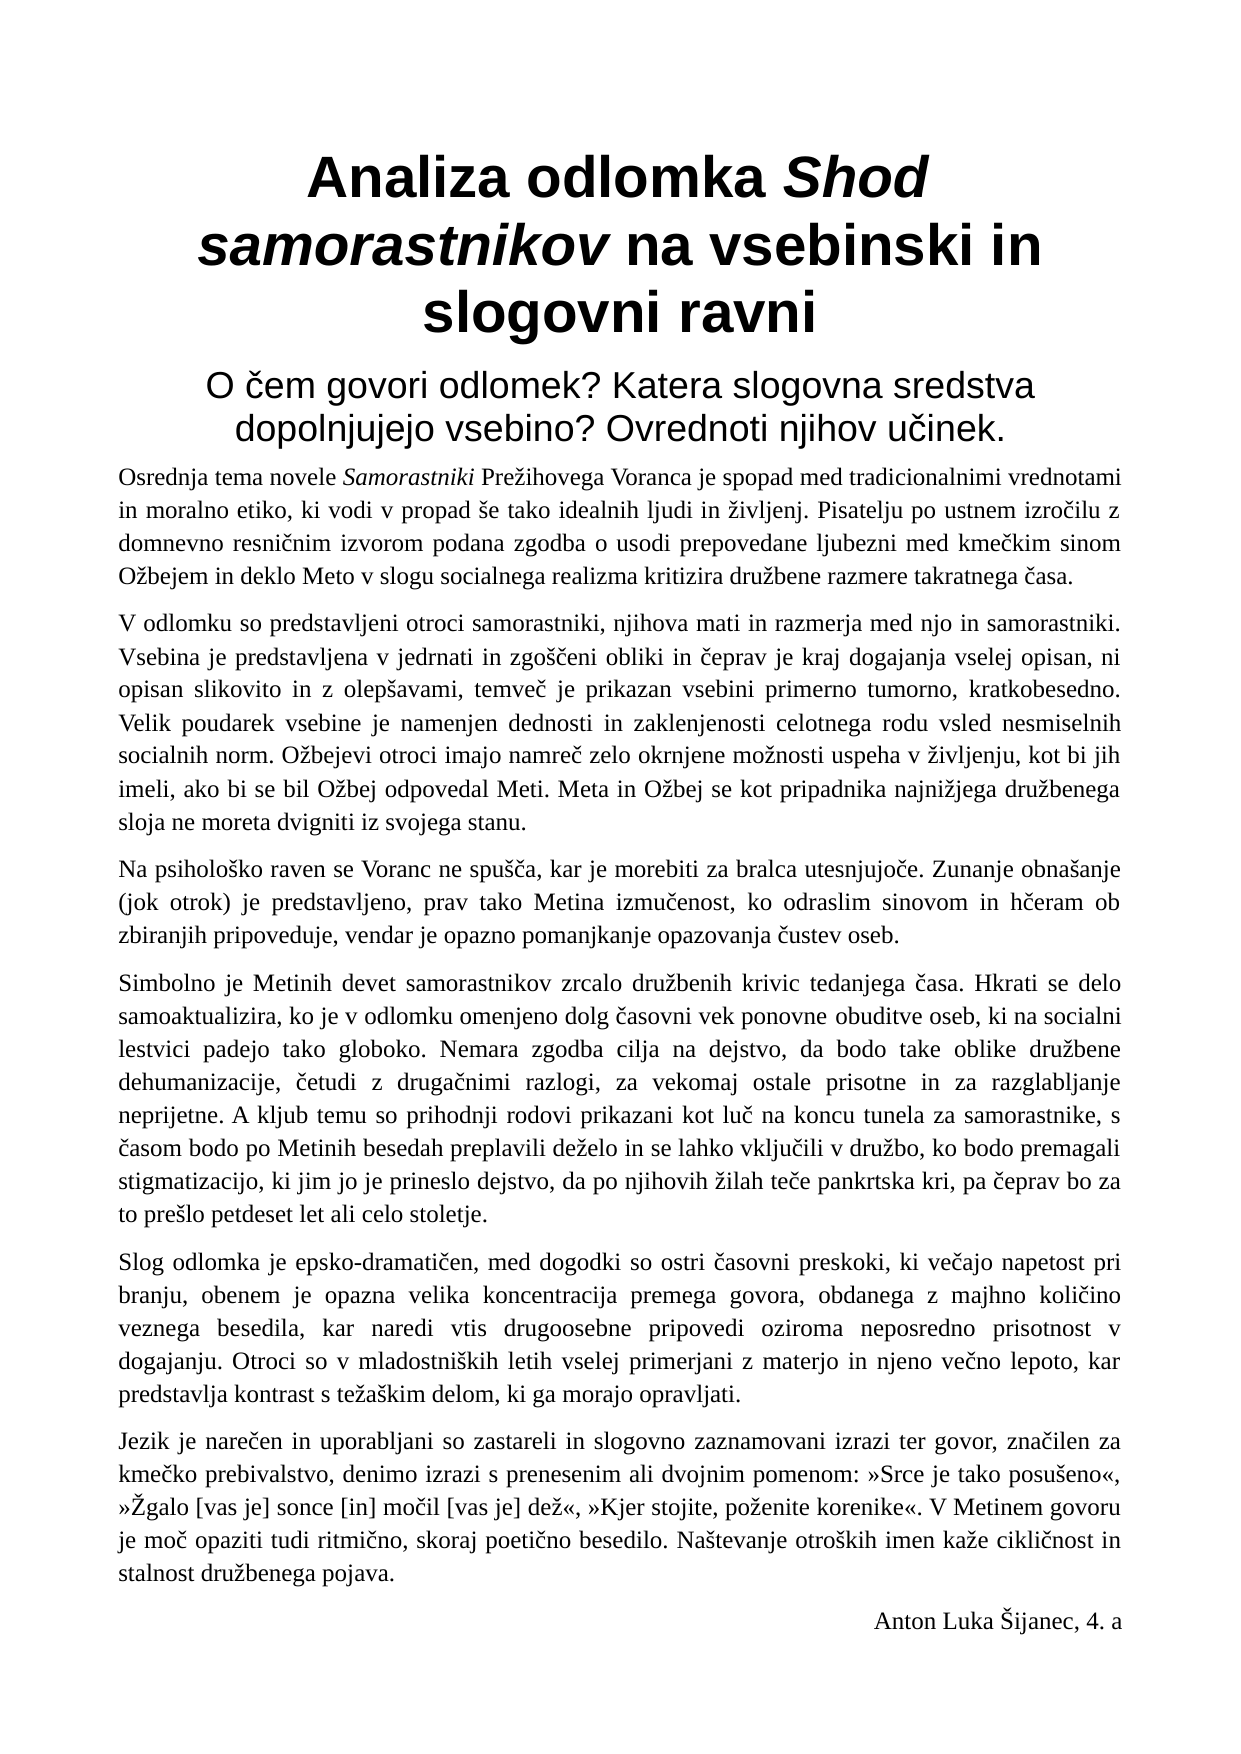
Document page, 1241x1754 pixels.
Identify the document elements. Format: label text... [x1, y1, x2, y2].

text Anton Luka Šijanec, 4. a [118, 1606, 1122, 1635]
title Analiza odlomka Shod samorastnikov na vsebinski in slogovni ravni [118, 143, 1122, 344]
text V odlomku so predstavljeni otroci samorastniki, njihova mati in razmerja med njo in samorastniki. Vsebina je predstavljena v jedrnati in zgoščeni obliki in čeprav je kraj dogajanja vselej opisan, ni opisan slikovito in z olepšavami, temveč je prikazan vsebini primerno tumorno, kratkobesedno. Velik poudarek vsebine je namenjen dednosti in zaklenjenosti celotnega rodu vsled nesmiselnih socialnih norm. Ožbejevi otroci imajo namreč zelo okrnjene možnosti uspeha v življenju, kot bi jih imeli, ako bi se bil Ožbej odpovedal Meti. Meta in Ožbej se kot pripadnika najnižjega družbenega sloja ne moreta dvigniti iz svojega stanu. [118, 608, 1122, 835]
text Na psihološko raven se Voranc ne spušča, kar je morebiti za bralca utesnjujoče. Zunanje obnašanje (jok otrok) je predstavljeno, prav tako Metina izmučenost, ko odraslim sinovom in hčeram ob zbiranjih pripoveduje, vendar je opazno pomanjkanje opazovanja čustev oseb. [118, 854, 1122, 949]
subtitle O čem govori odlomek? Katera slogovna sredstva dopolnjujejo vsebino? Ovrednoti njihov učinek. [118, 363, 1122, 449]
text Simbolno je Metinih devet samorastnikov zrcalo družbenih krivic tedanjega časa. Hkrati se delo samoaktualizira, ko je v odlomku omenjeno dolg časovni vek ponovne obuditve oseb, ki na socialni lestvici padejo tako globoko. Nemara zgodba cilja na dejstvo, da bodo take oblike družbene dehumanizacije, četudi z drugačnimi razlogi, za vekomaj ostale prisotne in za razglabljanje neprijetne. A kljub temu so prihodnji rodovi prikazani kot luč na koncu tunela za samorastnike, s časom bodo po Metinih besedah preplavili deželo in se lahko vključili v družbo, ko bodo premagali stigmatizacijo, ki jim jo je prineslo dejstvo, da po njihovih žilah teče pankrtska kri, pa čeprav bo za to prešlo petdeset let ali celo stoletje. [118, 968, 1122, 1228]
text Slog odlomka je epsko-dramatičen, med dogodki so ostri časovni preskoki, ki večajo napetost pri branju, obenem je opazna velika koncentracija premega govora, obdanega z majhno količino veznega besedila, kar naredi vtis drugoosebne pripovedi oziroma neposredno prisotnost v dogajanju. Otroci so v mladostniških letih vselej primerjani z materjo in njeno večno lepoto, kar predstavlja kontrast s težaškim delom, ki ga morajo opravljati. [118, 1247, 1122, 1407]
text Osrednja tema novele Samorastniki Prežihovega Voranca je spopad med tradicionalnimi vrednotami in moralno etiko, ki vodi v propad še tako idealnih ljudi in življenj. Pisatelju po ustnem izročilu z domnevno resničnim izvorom podana zgodba o usodi prepovedane ljubezni med kmečkim sinom Ožbejem in deklo Meto v slogu socialnega realizma kritizira družbene razmere takratnega časa. [118, 462, 1122, 590]
text Jezik je narečen in uporabljani so zastareli in slogovno zaznamovani izrazi ter govor, značilen za kmečko prebivalstvo, denimo izrazi s prenesenim ali dvojnim pomenom: »Srce je tako posušeno«, »Žgalo [vas je] sonce [in] močil [vas je] dež«, »Kjer stojite, poženite korenike«. V Metinem govoru je moč opaziti tudi ritmično, skoraj poetično besedilo. Naštevanje otroških imen kaže cikličnost in stalnost družbenega pojava. [118, 1426, 1122, 1587]
